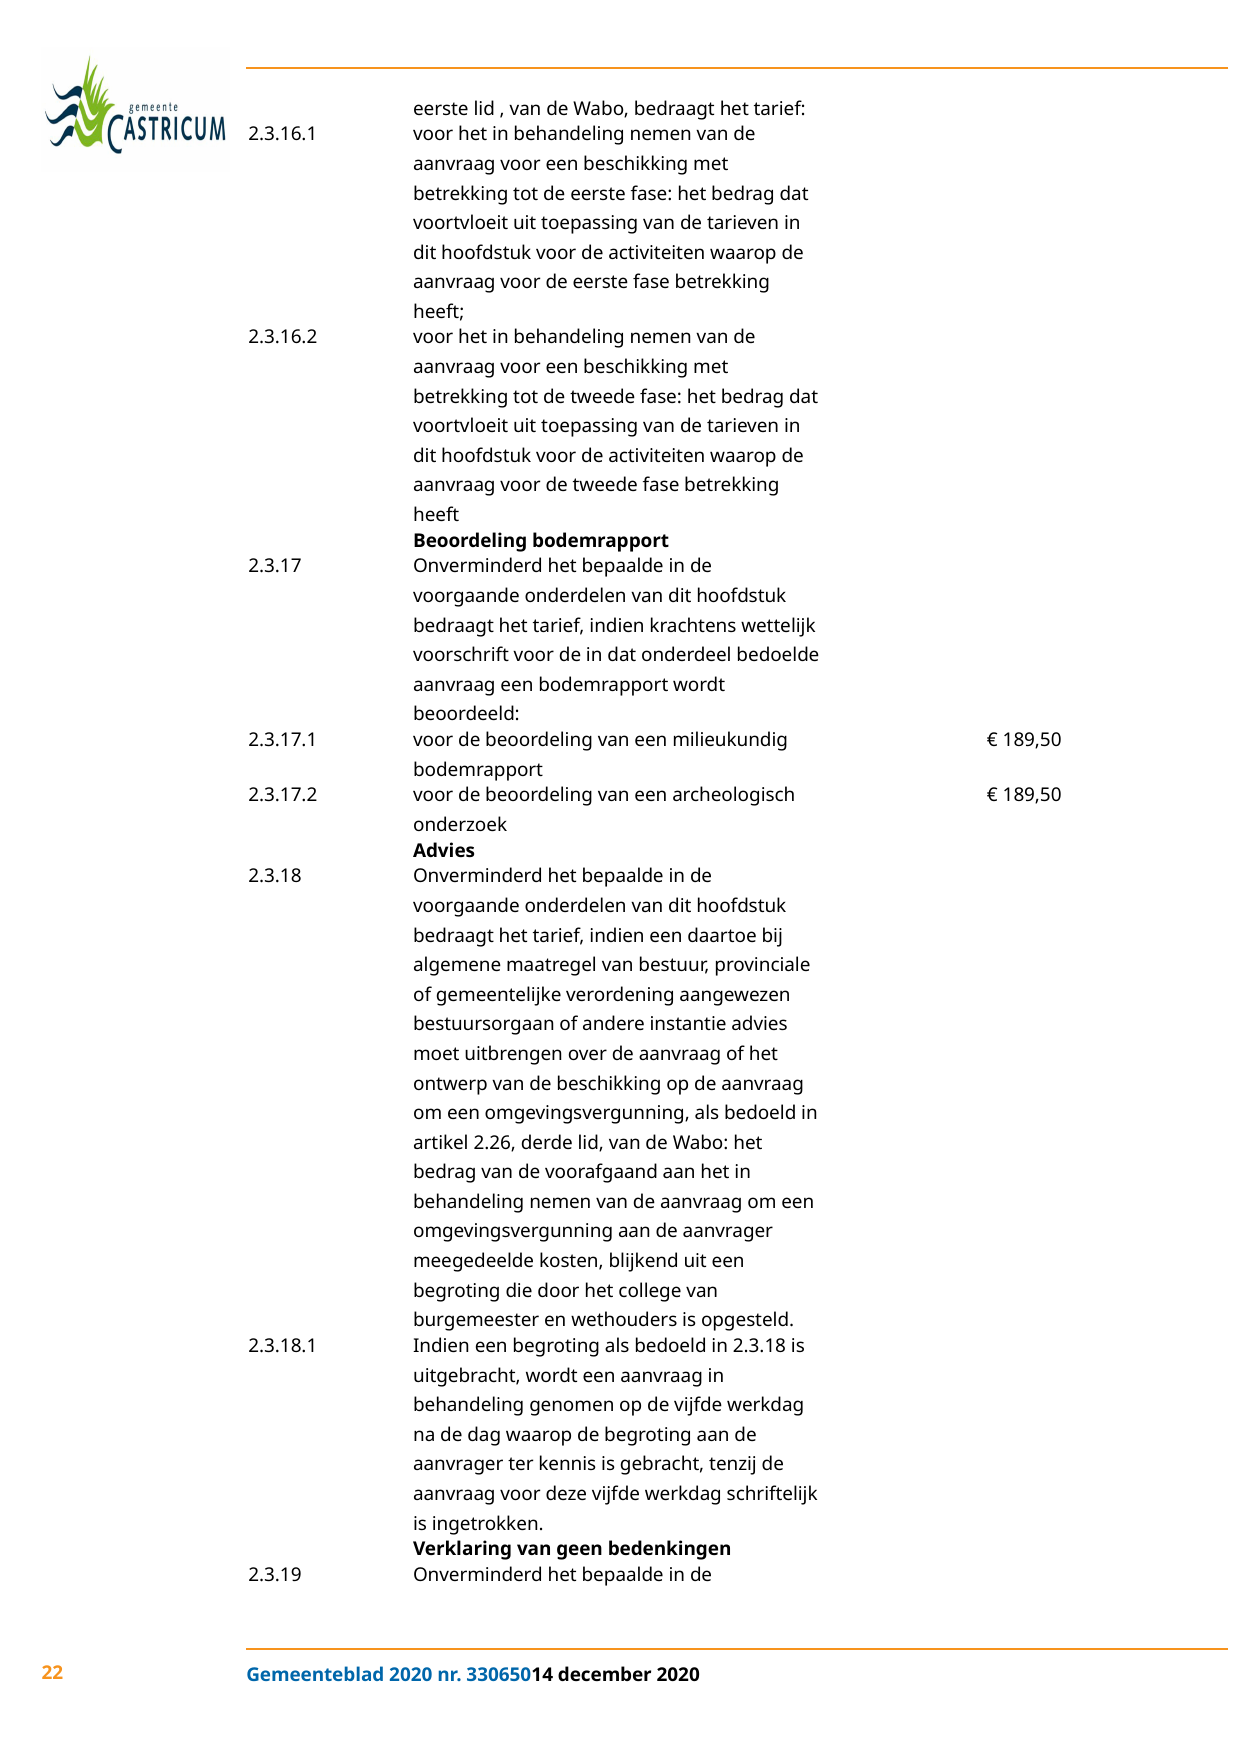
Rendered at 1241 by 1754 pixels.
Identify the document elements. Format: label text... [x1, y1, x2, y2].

table_cell [248, 1535, 413, 1561]
table_cell 2.3.18 [248, 863, 413, 1332]
table_cell [822, 863, 987, 1332]
table_cell [987, 324, 1152, 527]
table_cell voor de beoordeling van een archeologisch onderzoek [413, 782, 822, 837]
table_cell 2.3.19 [248, 1561, 413, 1587]
table_cell Onverminderd het bepaalde in de voorgaande onderdelen van dit hoofdstuk bedraagt het tarief, indien een daartoe bij algemene maatregel van bestuur, provinciale of gemeentelijke verordening aangewezen bestuursorgaan of andere instantie advies moet uitbrengen over de aanvraag of het ontwerp van de beschikking op de aanvraag om een omgevingsvergunning, als bedoeld in artikel 2.26, derde lid, van de Wabo: het bedrag van de voorafgaand aan het in behandeling nemen van de aanvraag om een omgevingsvergunning aan de aanvrager meegedeelde kosten, blijkend uit een begroting die door het college van burgemeester en wethouders is opgesteld. [413, 863, 822, 1332]
table_cell [248, 837, 413, 863]
table_cell [248, 95, 413, 121]
table_cell 2.3.17.1 [248, 726, 413, 782]
table_cell Advies [413, 837, 822, 863]
table_cell [987, 1332, 1152, 1535]
table_cell [822, 95, 987, 121]
table_cell [987, 1561, 1152, 1587]
table_cell [987, 553, 1152, 726]
table_cell [987, 121, 1152, 324]
table_cell [987, 863, 1152, 1332]
table_cell voor de beoordeling van een milieukundig bodemrapport [413, 726, 822, 782]
table_cell 2.3.16.1 [248, 121, 413, 324]
table_cell [987, 527, 1152, 553]
table_cell Beoordeling bodemrapport [413, 527, 822, 553]
table_cell [987, 1535, 1152, 1561]
table_cell 2.3.17.2 [248, 782, 413, 837]
table_cell Indien een begroting als bedoeld in 2.3.18 is uitgebracht, wordt een aanvraag in behandeling genomen op de vijfde werkdag na de dag waarop de begroting aan de aanvrager ter kennis is gebracht, tenzij de aanvraag voor deze vijfde werkdag schriftelijk is ingetrokken. [413, 1332, 822, 1535]
table_cell voor het in behandeling nemen van de aanvraag voor een beschikking met betrekking tot de tweede fase: het bedrag dat voortvloeit uit toepassing van de tarieven in dit hoofdstuk voor de activiteiten waarop de aanvraag voor de tweede fase betrekking heeft [413, 324, 822, 527]
table_cell [822, 324, 987, 527]
table_cell [822, 726, 987, 782]
table_cell [822, 121, 987, 324]
table_cell Verklaring van geen bedenkingen [413, 1535, 822, 1561]
table_cell [987, 95, 1152, 121]
table_cell [822, 1332, 987, 1535]
table_cell 2.3.18.1 [248, 1332, 413, 1535]
table_cell [248, 527, 413, 553]
table_cell [822, 1561, 987, 1587]
table_cell [822, 527, 987, 553]
table_cell [822, 837, 987, 863]
table_cell [822, 553, 987, 726]
table_cell [822, 782, 987, 837]
table_cell Onverminderd het bepaalde in de [413, 1561, 822, 1587]
table_cell eerste lid , van de Wabo, bedraagt het tarief: [413, 95, 822, 121]
table_cell € 189,50 [987, 726, 1152, 782]
table_cell 2.3.17 [248, 553, 413, 726]
picture [41, 47, 231, 172]
table_cell [822, 1535, 987, 1561]
table_cell 2.3.16.2 [248, 324, 413, 527]
table_cell Onverminderd het bepaalde in de voorgaande onderdelen van dit hoofdstuk bedraagt het tarief, indien krachtens wettelijk voorschrift voor de in dat onderdeel bedoelde aanvraag een bodemrapport wordt beoordeeld: [413, 553, 822, 726]
table_cell € 189,50 [987, 782, 1152, 837]
table_cell voor het in behandeling nemen van de aanvraag voor een beschikking met betrekking tot de eerste fase: het bedrag dat voortvloeit uit toepassing van de tarieven in dit hoofdstuk voor de activiteiten waarop de aanvraag voor de eerste fase betrekking heeft; [413, 121, 822, 324]
table_cell [987, 837, 1152, 863]
